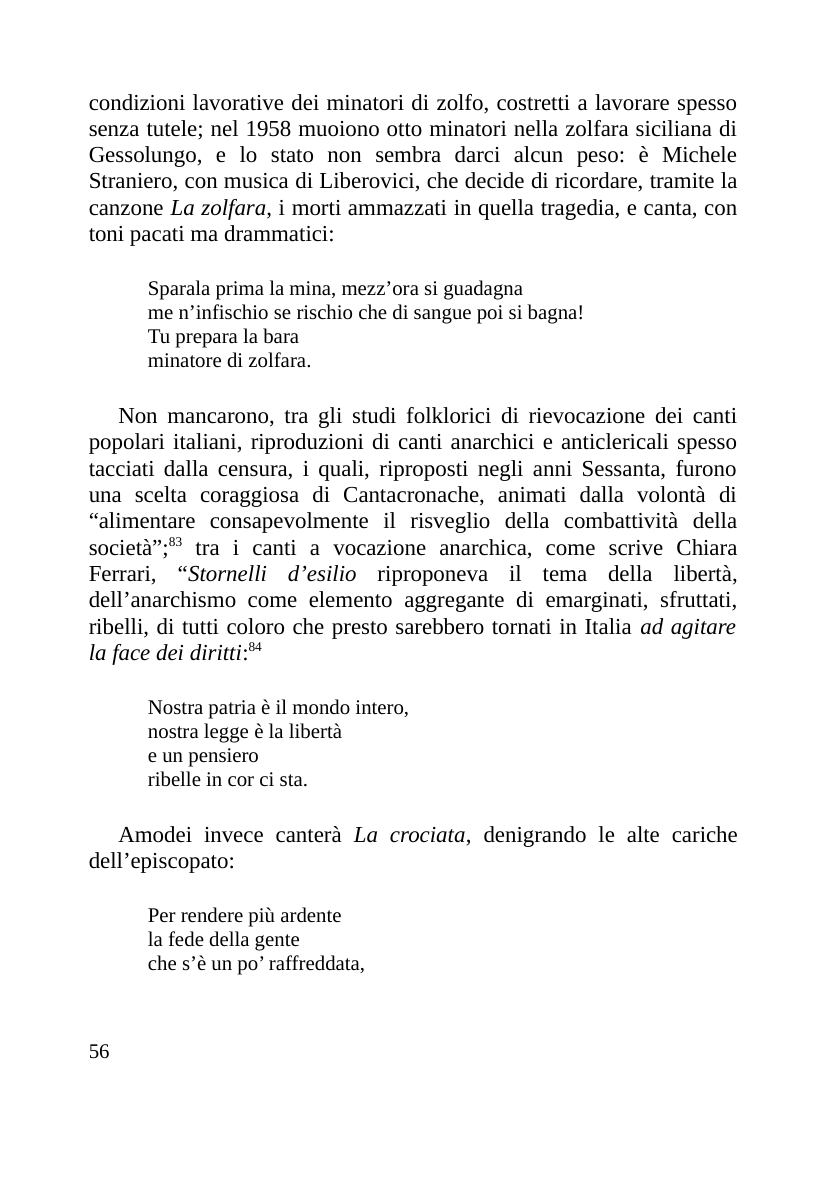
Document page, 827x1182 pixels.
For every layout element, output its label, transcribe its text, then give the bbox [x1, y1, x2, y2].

text Sparala prima la mina, mezz’ora si guadagna me n’infischio se rischio che di sangue poi si bagna! Tu prepara la bara minatore di zolfara. [148, 276, 679, 372]
text Nostra patria è il mondo intero, nostra legge è la libertà e un pensiero ribelle in cor ci sta. [148, 695, 679, 791]
text Amodei invece canterà La crociata, denigrando le alte cariche dell’episcopato: [88, 821, 738, 873]
text Non mancarono, tra gli studi folklorici di rievocazione dei canti popolari italiani, riproduzioni di canti anarchici e anticlericali spesso tacciati dalla censura, i quali, riproposti negli anni Sessanta, furono una scelta coraggiosa di Cantacronache, animati dalla volontà di “alimentare consapevolmente il risveglio della combattività della società”; tra i canti a vocazione anarchica, come scrive Chiara Ferrari, “Stornelli d’esilio riproponeva il tema della libertà, dell’anarchismo come elemento aggregante di emarginati, sfruttati, ribelli, di tutti coloro che presto sarebbero tornati in Italia ad agitare la face dei diritti: [88, 402, 738, 665]
text condizioni lavorative dei minatori di zolfo, costretti a lavorare spesso senza tutele; nel 1958 muoiono otto minatori nella zolfara siciliana di Gessolungo, e lo stato non sembra darci alcun peso: è Michele Straniero, con musica di Liberovici, che decide di ricordare, tramite la canzone La zolfara, i morti ammazzati in quella tragedia, e canta, con toni pacati ma drammatici: [88, 88, 738, 247]
text Per rendere più ardente la fede della gente che s’è un po’ raffreddata, [148, 903, 679, 975]
